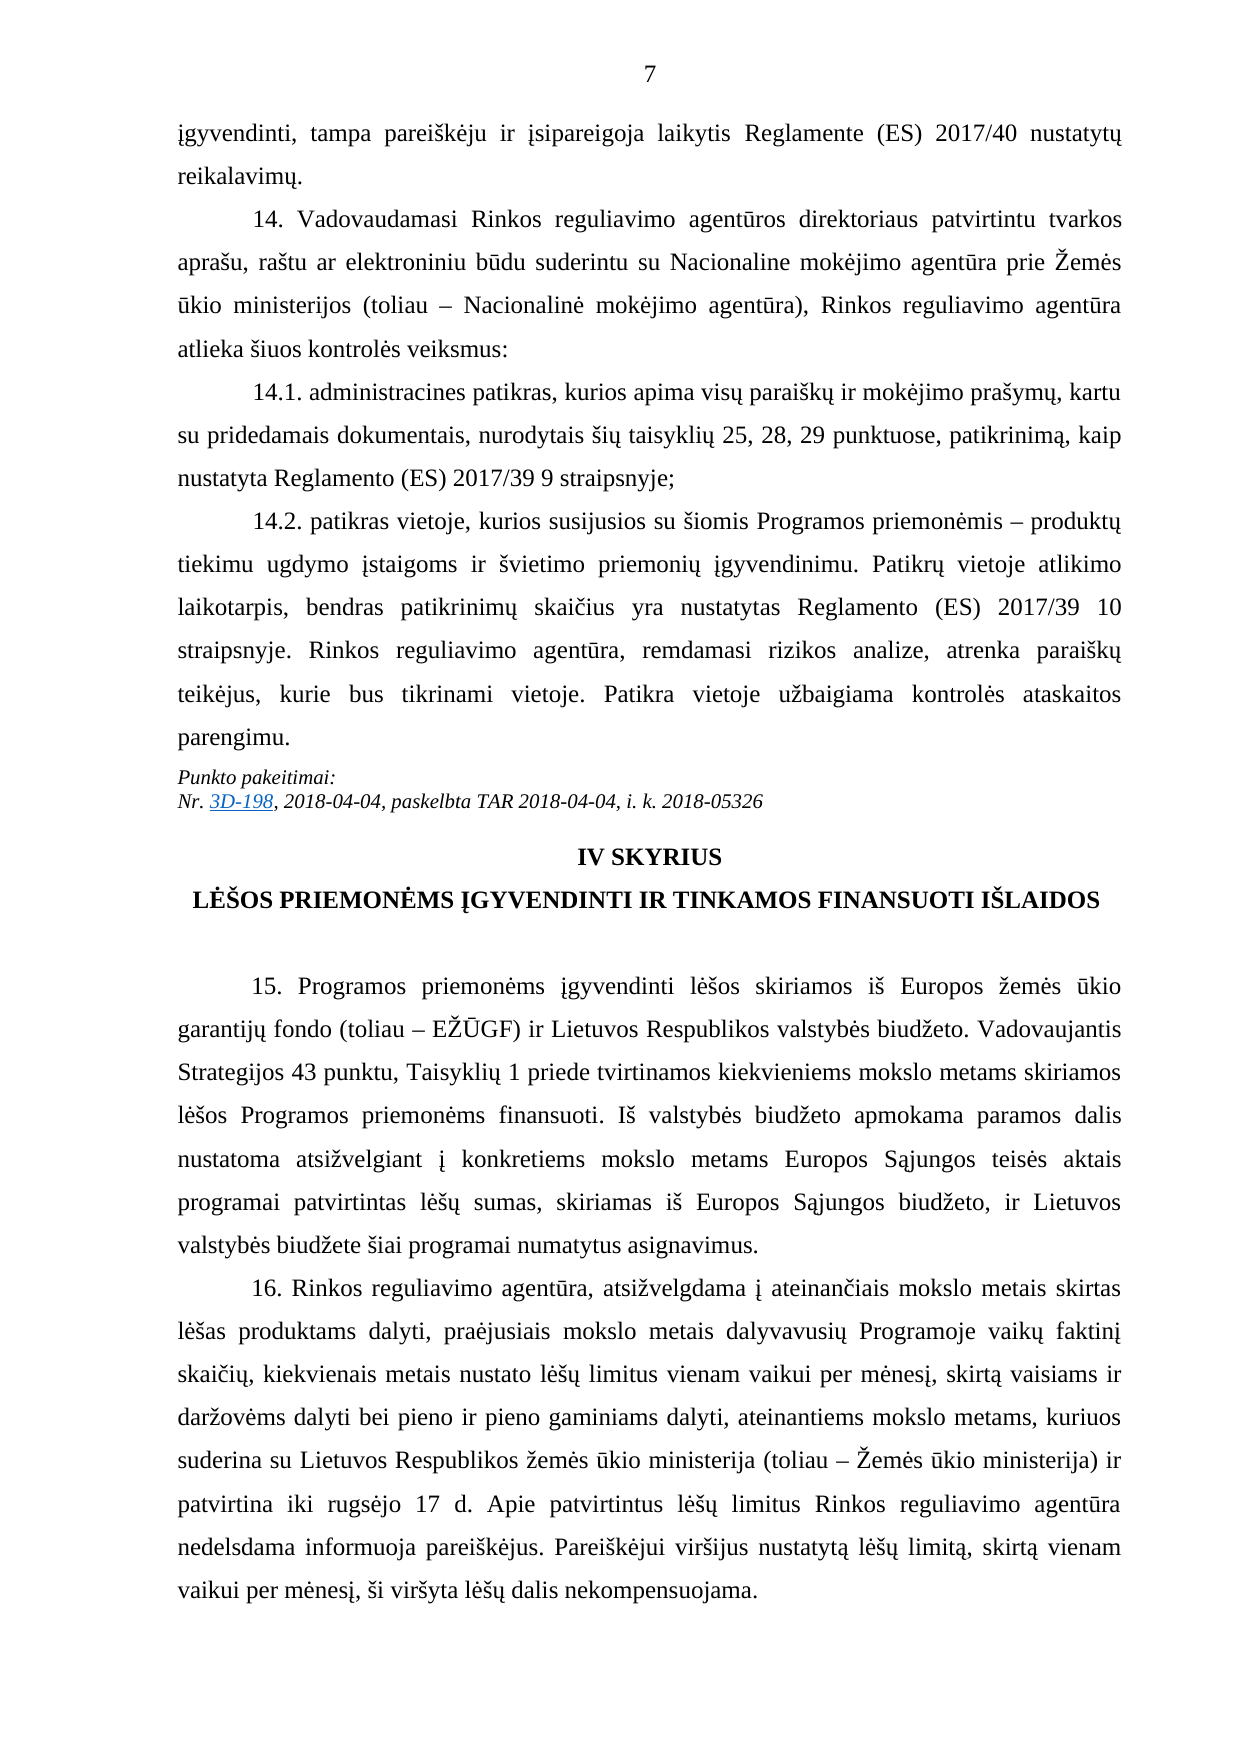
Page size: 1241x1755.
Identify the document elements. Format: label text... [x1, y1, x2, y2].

text IV SKYRIUS [177, 842, 1122, 871]
text 16. Rinkos reguliavimo agentūra, atsižvelgdama į ateinančiais mokslo metais skirtas lėšas produktams dalyti, praėjusiais mokslo metais dalyvavusių Programoje vaikų faktinį skaičių, kiekvienais metais nustato lėšų limitus vienam vaikui per mėnesį, skirtą vaisiams ir daržovėms dalyti bei pieno ir pieno gaminiams dalyti, ateinantiems mokslo metams, kuriuos suderina su Lietuvos Respublikos žemės ūkio ministerija (toliau – Žemės ūkio ministerija) ir patvirtina iki rugsėjo 17 d. Apie patvirtintus lėšų limitus Rinkos reguliavimo agentūra nedelsdama informuoja pareiškėjus. Pareiškėjui viršijus nustatytą lėšų limitą, skirtą vienam vaikui per mėnesį, ši viršyta lėšų dalis nekompensuojama. [177, 1273, 1122, 1604]
text įgyvendinti, tampa pareiškėju ir įsipareigoja laikytis Reglamente (ES) 2017/40 nustatytų reikalavimų. [177, 118, 1122, 190]
text 14.1. administracines patikras, kurios apima visų paraiškų ir mokėjimo prašymų, kartu su pridedamais dokumentais, nurodytais šių taisyklių 25, 28, 29 punktuose, patikrinimą, kaip nustatyta Reglamento (ES) 2017/39 9 straipsnyje; [177, 377, 1122, 492]
text LĖŠOS PRIEMONĖMS ĮGYVENDINTI IR TINKAMOS FINANSUOTI IŠLAIDOS [177, 885, 1122, 914]
text 14. Vadovaudamasi Rinkos reguliavimo agentūros direktoriaus patvirtintu tvarkos aprašu, raštu ar elektroniniu būdu suderintu su Nacionaline mokėjimo agentūra prie Žemės ūkio ministerijos (toliau – Nacionalinė mokėjimo agentūra), Rinkos reguliavimo agentūra atlieka šiuos kontrolės veiksmus: [177, 204, 1122, 362]
text Punkto pakeitimai: [177, 765, 1122, 789]
text 14.2. patikras vietoje, kurios susijusios su šiomis Programos priemonėmis – produktų tiekimu ugdymo įstaigoms ir švietimo priemonių įgyvendinimu. Patikrų vietoje atlikimo laikotarpis, bendras patikrinimų skaičius yra nustatytas Reglamento (ES) 2017/39 10 straipsnyje. Rinkos reguliavimo agentūra, remdamasi rizikos analize, atrenka paraiškų teikėjus, kurie bus tikrinami vietoje. Patikra vietoje užbaigiama kontrolės ataskaitos parengimu. [177, 506, 1122, 751]
text Nr. 3D-198, 2018-04-04, paskelbta TAR 2018-04-04, i. k. 2018-05326 [177, 789, 1122, 813]
text 15. Programos priemonėms įgyvendinti lėšos skiriamos iš Europos žemės ūkio garantijų fondo (toliau – EŽŪGF) ir Lietuvos Respublikos valstybės biudžeto. Vadovaujantis Strategijos 43 punktu, Taisyklių 1 priede tvirtinamos kiekvieniems mokslo metams skiriamos lėšos Programos priemonėms finansuoti. Iš valstybės biudžeto apmokama paramos dalis nustatoma atsižvelgiant į konkretiems mokslo metams Europos Sąjungos teisės aktais programai patvirtintas lėšų sumas, skiriamas iš Europos Sąjungos biudžeto, ir Lietuvos valstybės biudžete šiai programai numatytus asignavimus. [177, 971, 1122, 1259]
